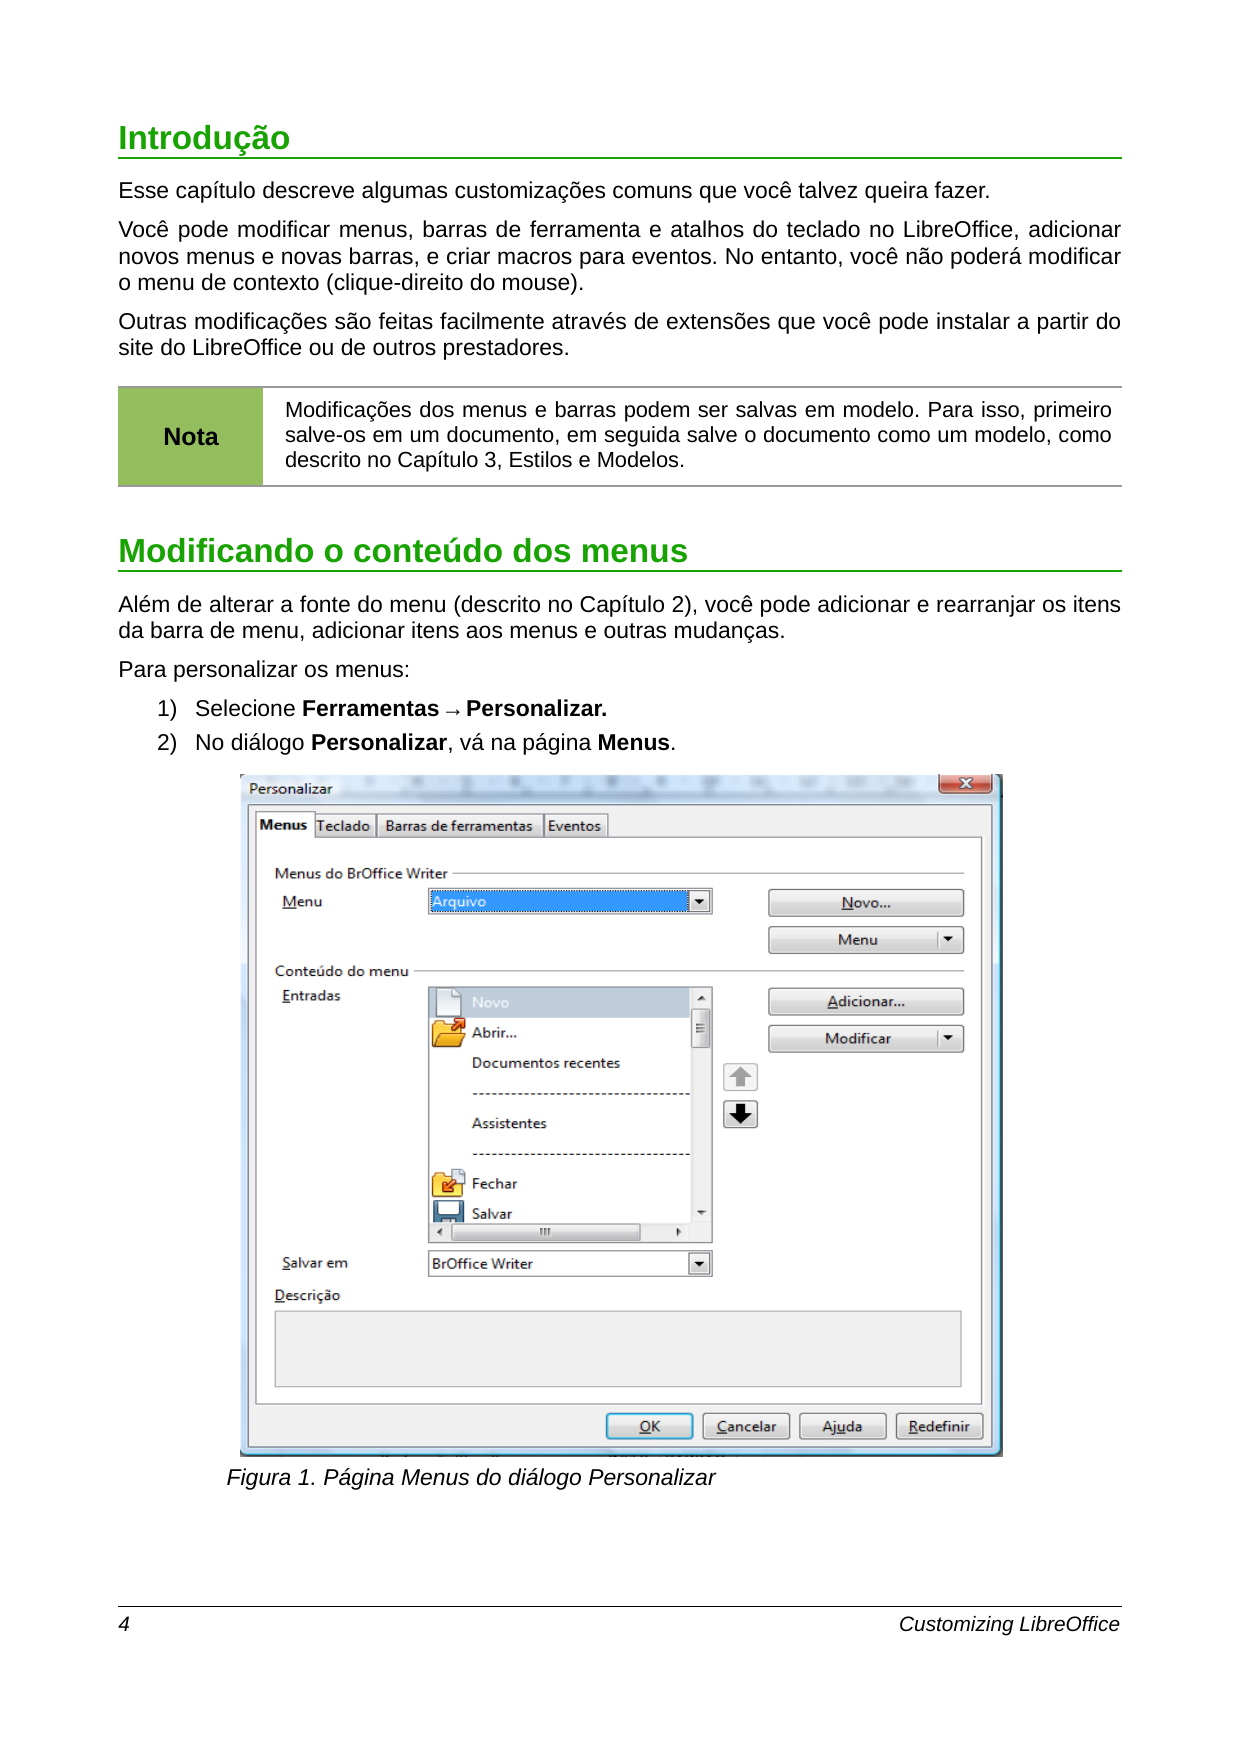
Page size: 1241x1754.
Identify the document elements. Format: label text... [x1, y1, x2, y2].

table_header Nota [118, 388, 263, 485]
subtitle Modificando o conteúdo dos menus [118, 531, 1122, 570]
text Outras modificações são feitas facilmente através de extensões que você pode instalar a partir do site do LibreOffice ou de outros prestadores. [118, 308, 1122, 361]
picture [240, 774, 1003, 1457]
list No diálogo Personalizar, vá na página Menus. [177, 729, 1122, 756]
table_header Modificações dos menus e barras podem ser salvas em modelo. Para isso, primeiro salve-os em um documento, em seguida salve o documento como um modelo, como descrito no Capítulo 3, Estilos e Modelos. [264, 388, 1122, 485]
text Além de alterar a fonte do menu (descrito no Capítulo 2), você pode adicionar e rearranjar os itens da barra de menu, adicionar itens aos menus e outras mudanças. [118, 591, 1122, 643]
text Para personalizar os menus: [118, 656, 1122, 682]
text Figura 1. Página Menus do diálogo Personalizar [226, 1463, 1014, 1490]
text Esse capítulo descreve algumas customizações comuns que você talvez queira fazer. [118, 177, 1122, 204]
text Você pode modificar menus, barras de ferramenta e atalhos do teclado no LibreOffice, adicionar novos menus e novas barras, e criar macros para eventos. No entanto, você não poderá modificar o menu de contexto (clique-direito do mouse). [118, 216, 1122, 295]
list Selecione Ferramentas → Personalizar. [177, 695, 1122, 723]
subtitle Introdução [118, 118, 1122, 157]
